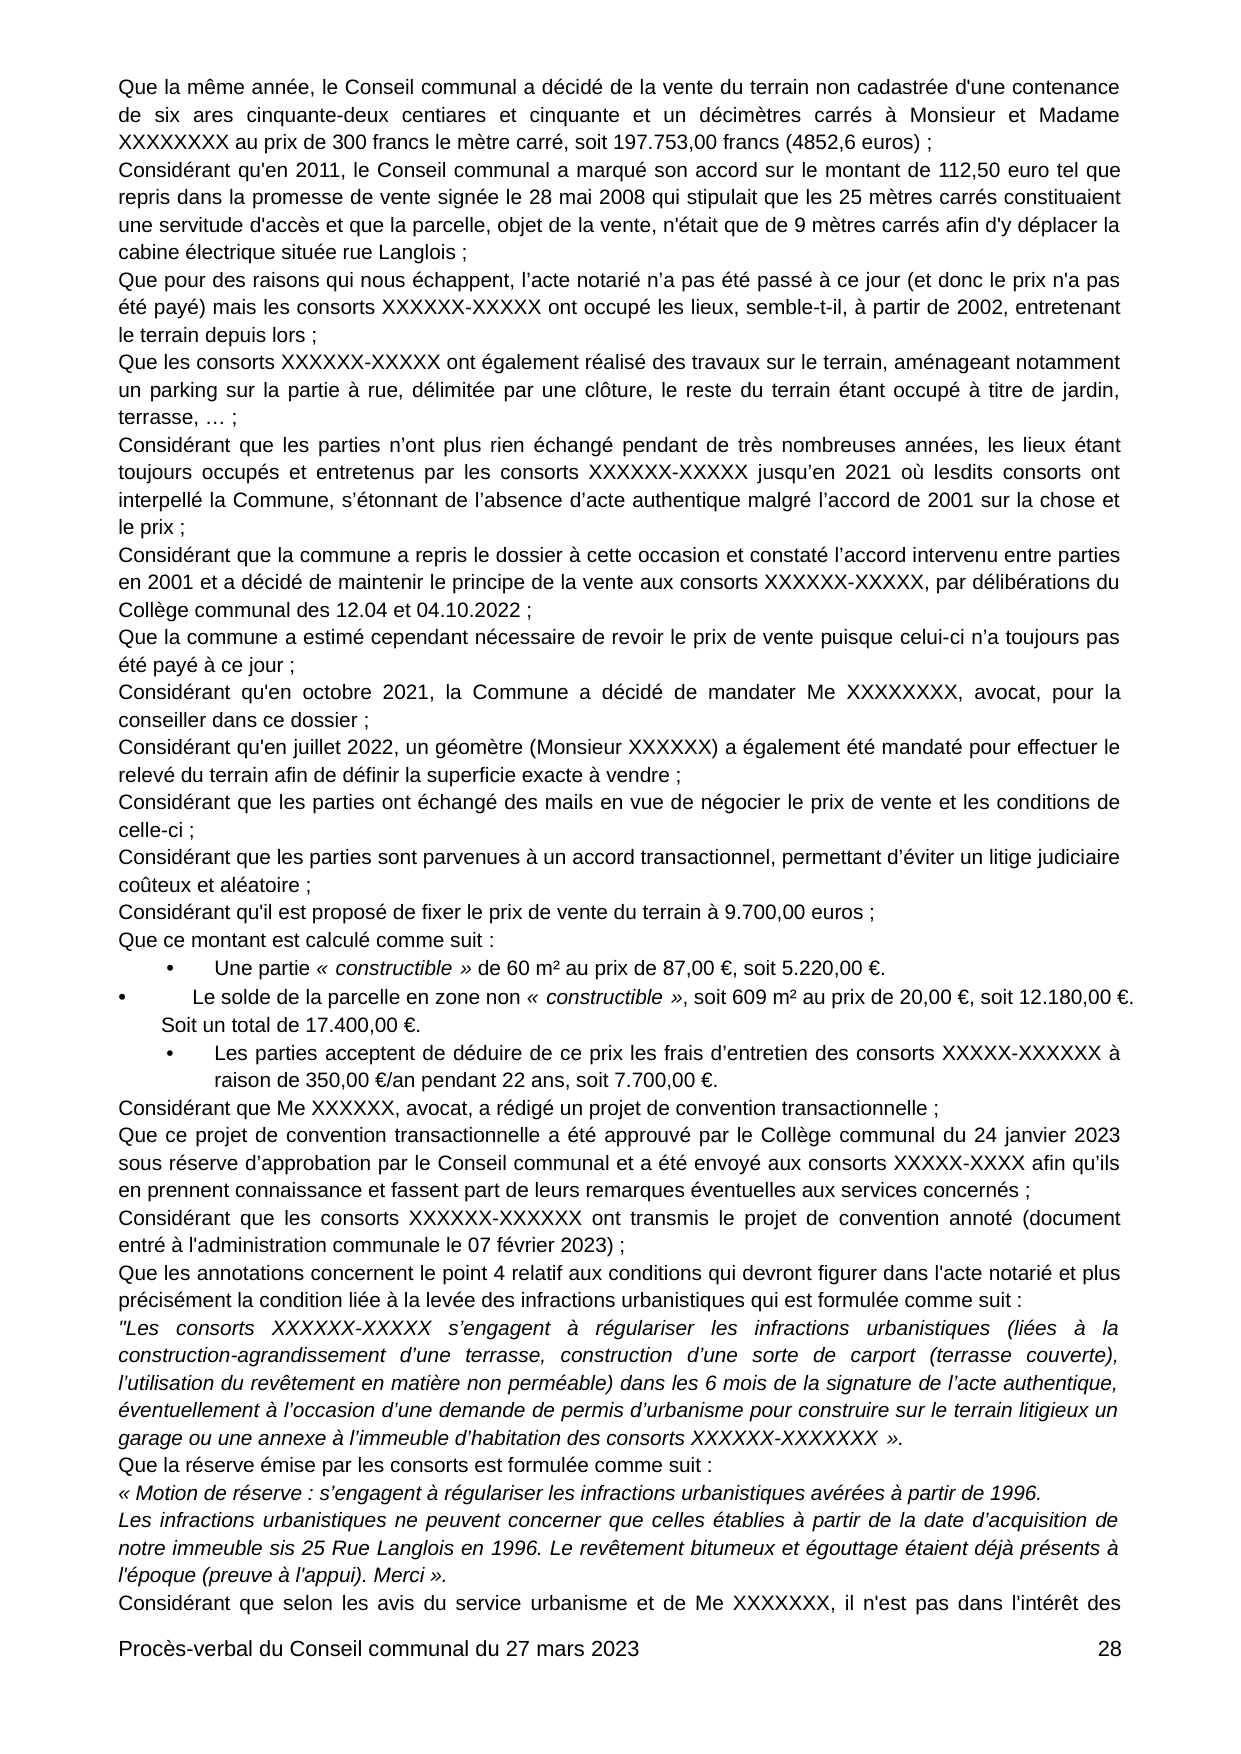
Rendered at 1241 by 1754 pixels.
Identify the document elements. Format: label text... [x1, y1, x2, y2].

text Considérant que la commune a repris le dossier à cette occasion et constaté l’accord intervenu entre parties en 2001 et a décidé de maintenir le principe de la vente aux consorts XXXXXX-XXXXX, par délibérations du Collège communal des 12.04 et 04.10.2022 ; [118, 542, 1122, 621]
text Que les annotations concernent le point 4 relatif aux conditions qui devront figurer dans l'acte notarié et plus précisément la condition liée à la levée des infractions urbanistiques qui est formulée comme suit : [118, 1260, 1122, 1312]
text Considérant que les consorts XXXXXX-XXXXXX ont transmis le projet de convention annoté (document entré à l'administration communale le 07 février 2023) ; [118, 1205, 1122, 1257]
text « Motion de réserve : s’engagent à régulariser les infractions urbanistiques avérées à partir de 1996. [118, 1480, 1122, 1504]
text Que ce montant est calculé comme suit : [118, 927, 1122, 951]
text Considérant que les parties sont parvenues à un accord transactionnel, permettant d’éviter un litige judiciaire coûteux et aléatoire ; [118, 845, 1122, 896]
text Que la même année, le Conseil communal a décidé de la vente du terrain non cadastrée d'une contenance de six ares cinquante-deux centiares et cinquante et un décimètres carrés à Monsieur et Madame XXXXXXXX au prix de 300 francs le mètre carré, soit 197.753,00 francs (4852,6 euros) ; [118, 75, 1122, 154]
text Considérant que selon les avis du service urbanisme et de Me XXXXXXX, il n'est pas dans l'intérêt des [118, 1590, 1122, 1614]
text Considérant qu'il est proposé de fixer le prix de vente du terrain à 9.700,00 euros ; [118, 900, 1122, 924]
list Une partie « constructible » de 60 m² au prix de 87,00 €, soit 5.220,00 €. [166, 955, 1122, 980]
text Que ce projet de convention transactionnelle a été approuvé par le Collège communal du 24 janvier 2023 sous réserve d’approbation par le Conseil communal et a été envoyé aux consorts XXXXX-XXXX afin qu’ils en prennent connaissance et fassent part de leurs remarques éventuelles aux services concernés ; [118, 1123, 1122, 1202]
text Considérant qu'en juillet 2022, un géomètre (Monsieur XXXXXX) a également été mandaté pour effectuer le relevé du terrain afin de définir la superficie exacte à vendre ; [118, 735, 1122, 786]
text Considérant que les parties ont échangé des mails en vue de négocier le prix de vente et les conditions de celle-ci ; [118, 790, 1122, 841]
text Soit un total de 17.400,00 €. [161, 1013, 1122, 1037]
text Que la réserve émise par les consorts est formulée comme suit : [118, 1453, 1122, 1477]
text Considérant que les parties n’ont plus rien échangé pendant de très nombreuses années, les lieux étant toujours occupés et entretenus par les consorts XXXXXX-XXXXX jusqu’en 2021 où lesdits consorts ont interpellé la Commune, s’étonnant de l’absence d’acte authentique malgré l’accord de 2001 sur la chose et le prix ; [118, 432, 1122, 539]
text Les infractions urbanistiques ne peuvent concerner que celles établies à partir de la date d’acquisition de notre immeuble sis 25 Rue Langlois en 1996. Le revêtement bitumeux et égouttage étaient déjà présents à l'époque (preuve à l'appui). Merci ». [118, 1508, 1122, 1587]
text Que la commune a estimé cependant nécessaire de revoir le prix de vente puisque celui-ci n’a toujours pas été payé à ce jour ; [118, 625, 1122, 676]
text Que pour des raisons qui nous échappent, l’acte notarié n’a pas été passé à ce jour (et donc le prix n'a pas été payé) mais les consorts XXXXXX-XXXXX ont occupé les lieux, semble-t-il, à partir de 2002, entretenant le terrain depuis lors ; [118, 267, 1122, 346]
text Considérant qu'en octobre 2021, la Commune a décidé de mandater Me XXXXXXXX, avocat, pour la conseiller dans ce dossier ; [118, 680, 1122, 731]
text Que les consorts XXXXXX-XXXXX ont également réalisé des travaux sur le terrain, aménageant notamment un parking sur la partie à rue, délimitée par une clôture, le reste du terrain étant occupé à titre de jardin, terrasse, … ; [118, 350, 1122, 429]
text Considérant qu'en 2011, le Conseil communal a marqué son accord sur le montant de 112,50 euro tel que repris dans la promesse de vente signée le 28 mai 2008 qui stipulait que les 25 mètres carrés constituaient une servitude d'accès et que la parcelle, objet de la vente, n'était que de 9 mètres carrés afin d'y déplacer la cabine électrique située rue Langlois ; [118, 157, 1122, 264]
list Le solde de la parcelle en zone non « constructible », soit 609 m² au prix de 20,00 €, soit 12.180,00 €. [118, 984, 1152, 1009]
text "Les consorts XXXXXX-XXXXX s’engagent à régulariser les infractions urbanistiques (liées à la construction-agrandissement d’une terrasse, construction d’une sorte de carport (terrasse couverte), l’utilisation du revêtement en matière non perméable) dans les 6 mois de la signature de l’acte authentique, éventuellement à l’occasion d’une demande de permis d’urbanisme pour construire sur le terrain litigieux un garage ou une annexe à l’immeuble d’habitation des consorts XXXXXX-XXXXXXX ». [118, 1315, 1122, 1449]
list Les parties acceptent de déduire de ce prix les frais d’entretien des consorts XXXXX-XXXXXX à raison de 350,00 €/an pendant 22 ans, soit 7.700,00 €. [166, 1040, 1122, 1092]
text Considérant que Me XXXXXX, avocat, a rédigé un projet de convention transactionnelle ; [118, 1095, 1122, 1119]
